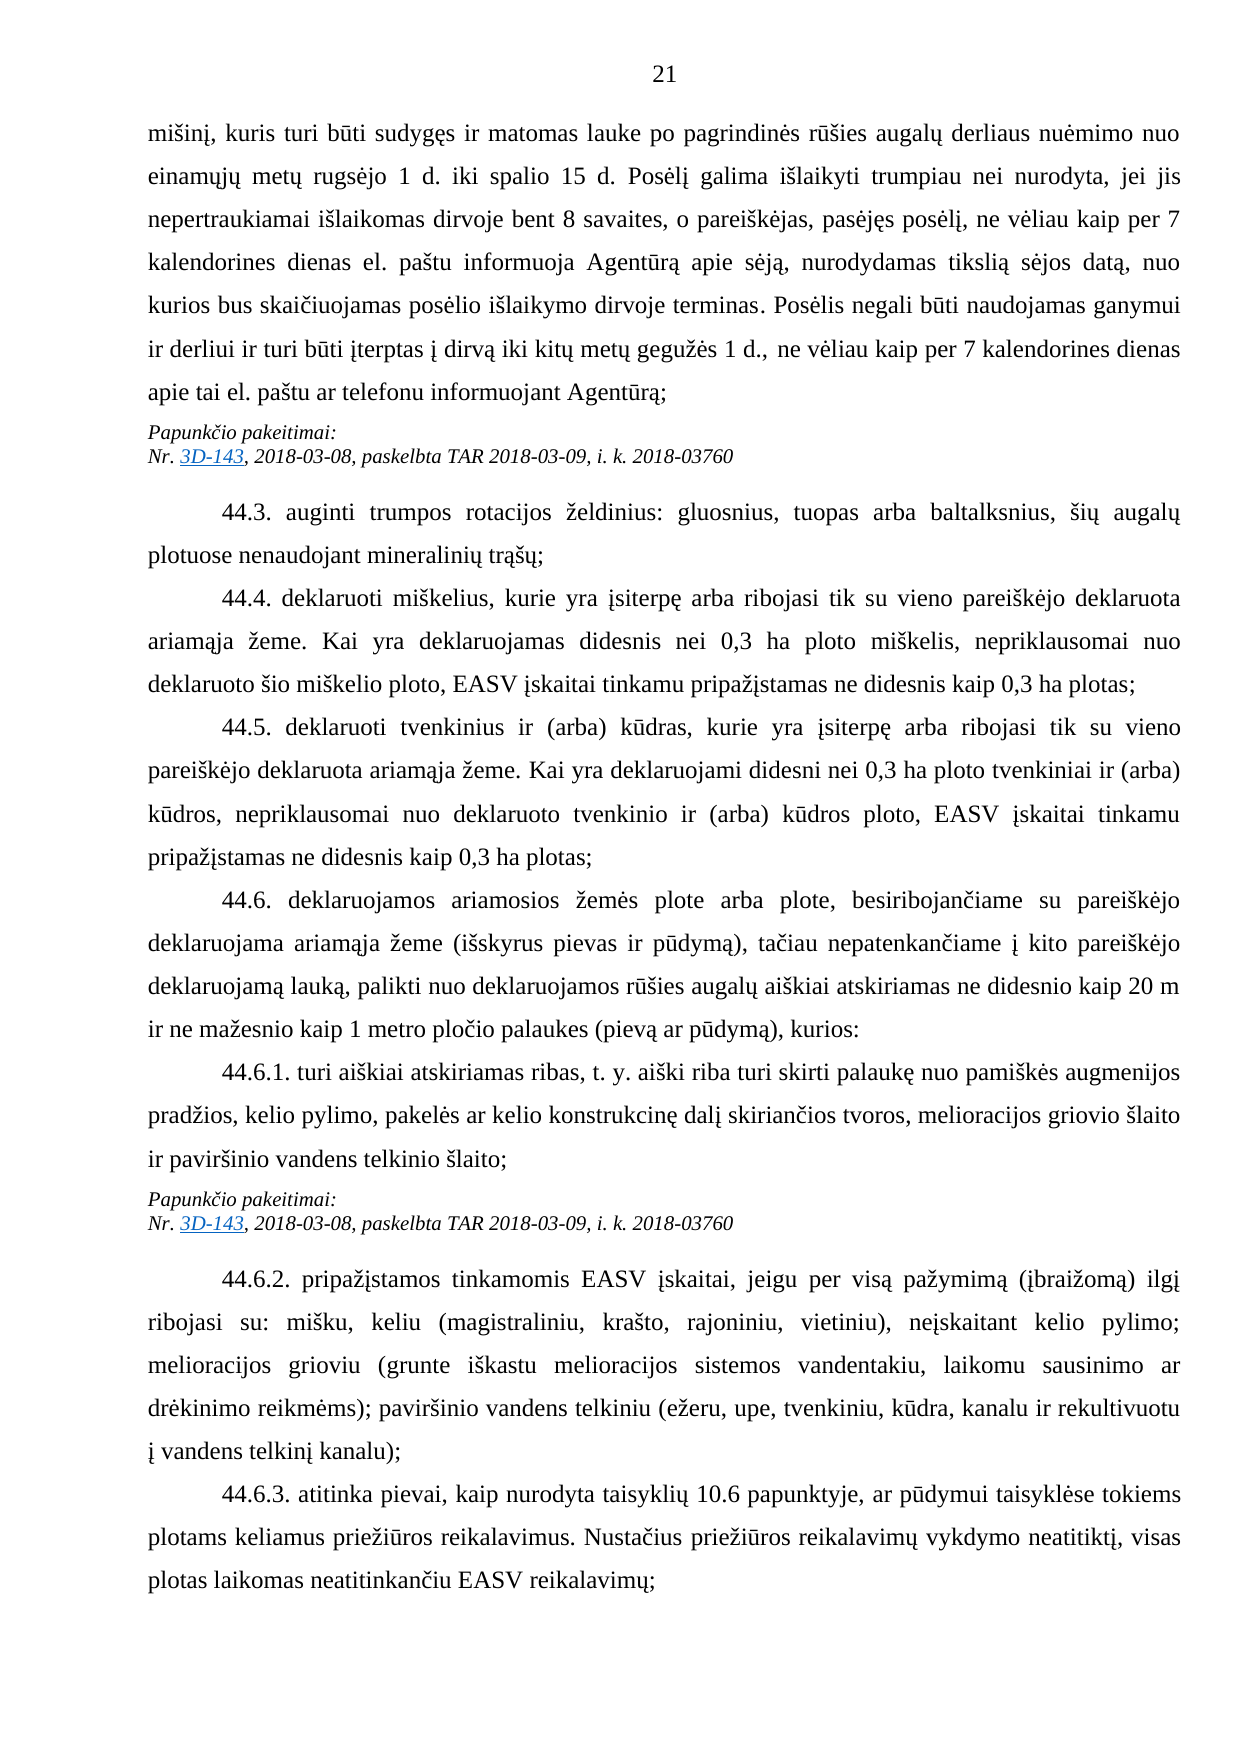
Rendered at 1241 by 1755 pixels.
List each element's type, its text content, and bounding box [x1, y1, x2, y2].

text Nr. 3D-143, 2018-03-08, paskelbta TAR 2018-03-09, i. k. 2018-03760 [148, 1211, 1181, 1235]
text Papunkčio pakeitimai: [148, 420, 1181, 444]
text 44.4. deklaruoti miškelius, kurie yra įsiterpę arba ribojasi tik su vieno pareiškėjo deklaruota ariamąja žeme. Kai yra deklaruojamas didesnis nei 0,3 ha ploto miškelis, nepriklausomai nuo deklaruoto šio miškelio ploto, EASV įskaitai tinkamu pripažįstamas ne didesnis kaip 0,3 ha plotas; [148, 583, 1181, 698]
text 44.5. deklaruoti tvenkinius ir (arba) kūdras, kurie yra įsiterpę arba ribojasi tik su vieno pareiškėjo deklaruota ariamąja žeme. Kai yra deklaruojami didesni nei 0,3 ha ploto tvenkiniai ir (arba) kūdros, nepriklausomai nuo deklaruoto tvenkinio ir (arba) kūdros ploto, EASV įskaitai tinkamu pripažįstamas ne didesnis kaip 0,3 ha plotas; [148, 712, 1181, 871]
text 44.6.2. pripažįstamos tinkamomis EASV įskaitai, jeigu per visą pažymimą (įbraižomą) ilgį ribojasi su: mišku, keliu (magistraliniu, krašto, rajoniniu, vietiniu), neįskaitant kelio pylimo; melioracijos grioviu (grunte iškastu melioracijos sistemos vandentakiu, laikomu sausinimo ar drėkinimo reikmėms); paviršinio vandens telkiniu (ežeru, upe, tvenkiniu, kūdra, kanalu ir rekultivuotu į vandens telkinį kanalu); [148, 1264, 1181, 1465]
text mišinį, kuris turi būti sudygęs ir matomas lauke po pagrindinės rūšies augalų derliaus nuėmimo nuo einamųjų metų rugsėjo 1 d. iki spalio 15 d. Posėlį galima išlaikyti trumpiau nei nurodyta, jei jis nepertraukiamai išlaikomas dirvoje bent 8 savaites, o pareiškėjas, pasėjęs posėlį, ne vėliau kaip per 7 kalendorines dienas el. paštu informuoja Agentūrą apie sėją, nurodydamas tikslią sėjos datą, nuo kurios bus skaičiuojamas posėlio išlaikymo dirvoje terminas. Posėlis negali būti naudojamas ganymui ir derliui ir turi būti įterptas į dirvą iki kitų metų gegužės 1 d., ne vėliau kaip per 7 kalendorines dienas apie tai el. paštu ar telefonu informuojant Agentūrą; [148, 118, 1181, 406]
text 44.3. auginti trumpos rotacijos želdinius: gluosnius, tuopas arba baltalksnius, šių augalų plotuose nenaudojant mineralinių trąšų; [148, 497, 1181, 569]
text 44.6. deklaruojamos ariamosios žemės plote arba plote, besiribojančiame su pareiškėjo deklaruojama ariamąja žeme (išskyrus pievas ir pūdymą), tačiau nepatenkančiame į kito pareiškėjo deklaruojamą lauką, palikti nuo deklaruojamos rūšies augalų aiškiai atskiriamas ne didesnio kaip 20 m ir ne mažesnio kaip 1 metro pločio palaukes (pievą ar pūdymą), kurios: [148, 885, 1181, 1043]
text Papunkčio pakeitimai: [148, 1187, 1181, 1211]
text 44.6.3. atitinka pievai, kaip nurodyta taisyklių 10.6 papunktyje, ar pūdymui taisyklėse tokiems plotams keliamus priežiūros reikalavimus. Nustačius priežiūros reikalavimų vykdymo neatitiktį, visas plotas laikomas neatitinkančiu EASV reikalavimų; [148, 1479, 1181, 1594]
text 44.6.1. turi aiškiai atskiriamas ribas, t. y. aiški riba turi skirti palaukę nuo pamiškės augmenijos pradžios, kelio pylimo, pakelės ar kelio konstrukcinę dalį skiriančios tvoros, melioracijos griovio šlaito ir paviršinio vandens telkinio šlaito; [148, 1057, 1181, 1172]
text Nr. 3D-143, 2018-03-08, paskelbta TAR 2018-03-09, i. k. 2018-03760 [148, 444, 1181, 468]
